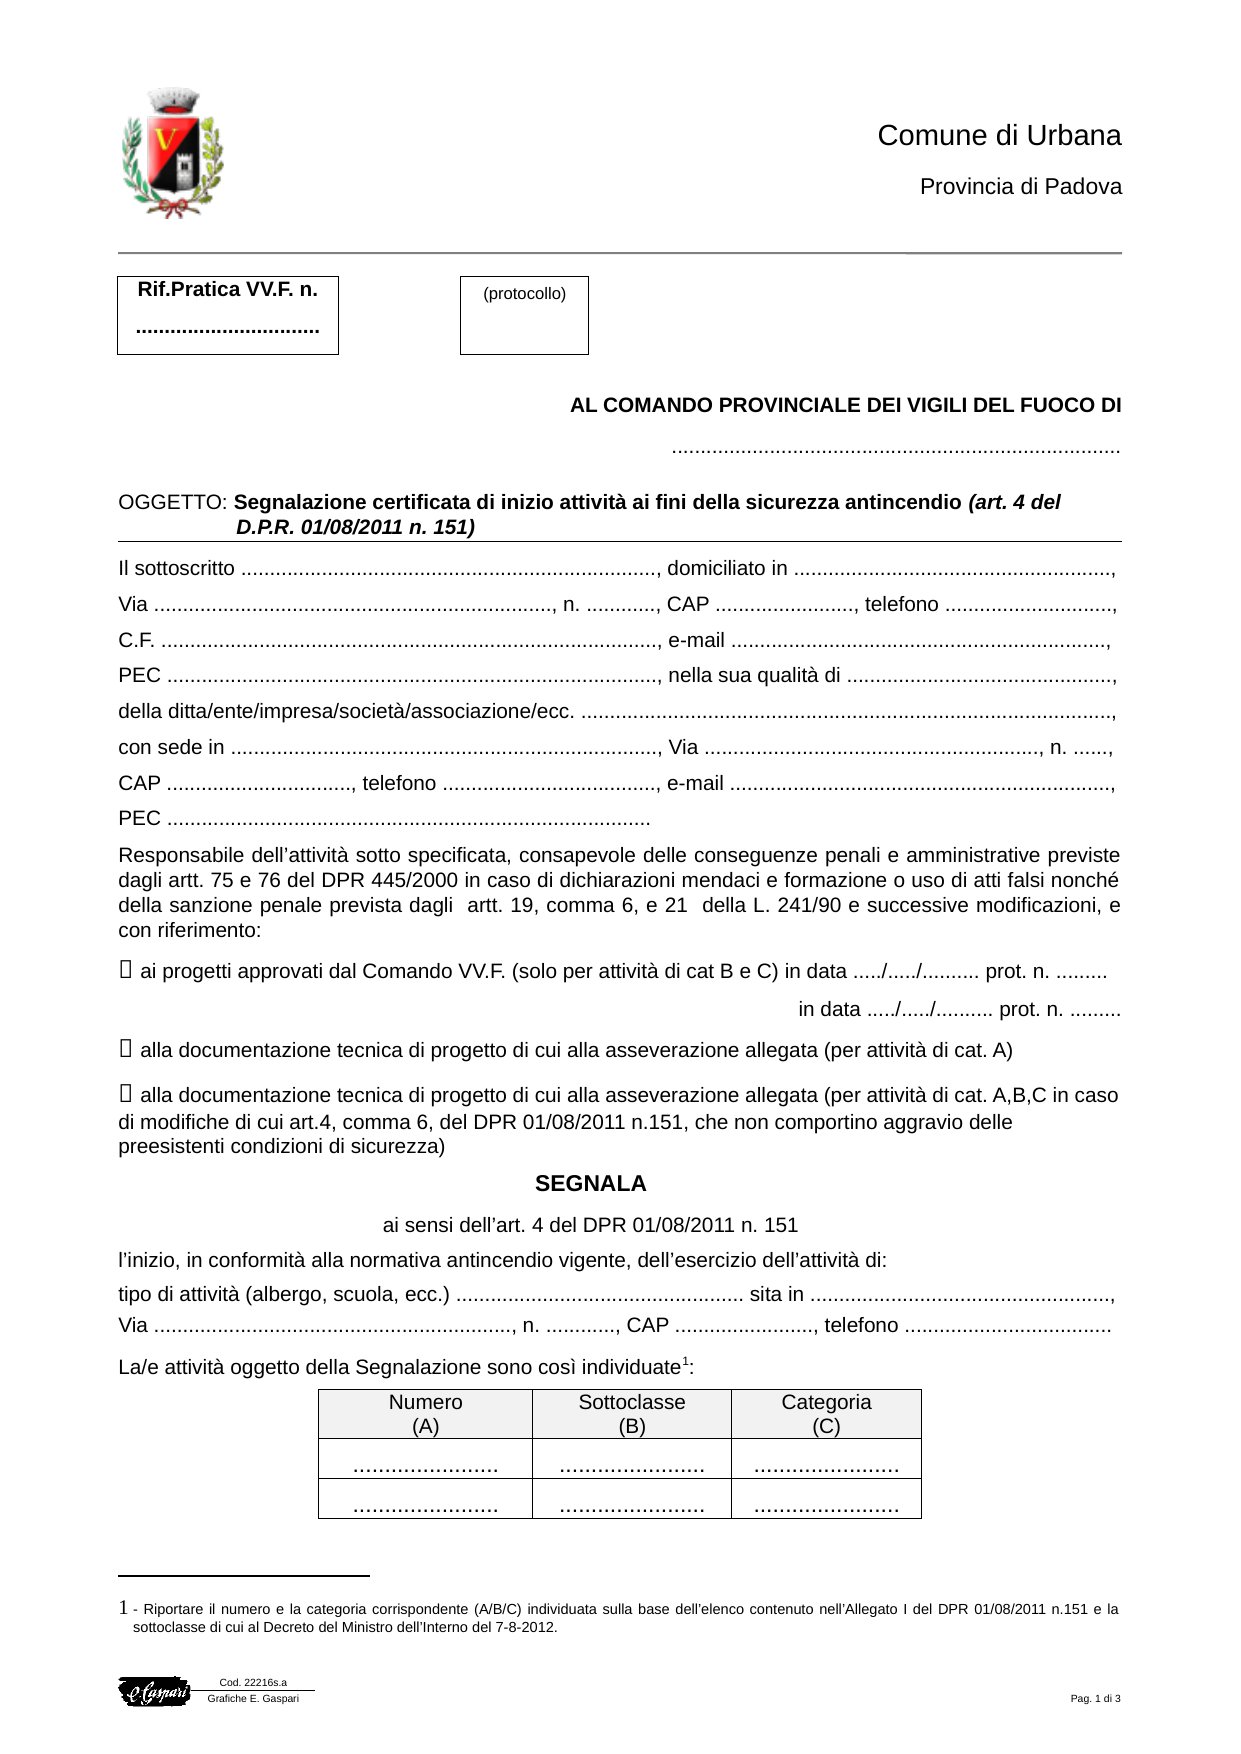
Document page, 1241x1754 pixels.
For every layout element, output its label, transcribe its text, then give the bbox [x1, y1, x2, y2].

table_header Rif.Pratica VV.F. n. ................................ [118, 277, 338, 354]
text Responsabile dell’attività sotto specificata, consapevole delle conseguenze penali e amministrative previste dagli artt. 75 e 76 del DPR 445/2000 in caso di dichiarazioni mendaci e formazione o uso di atti falsi nonché della sanzione penale prevista dagli artt. 19, comma 6, e 21 della L. 241/90 e successive modificazioni, e con riferimento: [118, 842, 1122, 942]
text AL COMANDO PROVINCIALE DEI VIGILI DEL FUOCO DI [118, 393, 1122, 417]
picture [117, 1675, 191, 1707]
text tipo di attività (albergo, scuola, ecc.) .................................................. sita in ...................................................., Via .............................................................., n. ............, CAP ........................, telefono .................................... [118, 1282, 1122, 1337]
table_cell ....................... [732, 1479, 921, 1518]
text PEC .................................................................................... [118, 806, 1122, 830]
text Provincia di Padova [224, 173, 1122, 200]
table_cell ....................... [533, 1479, 731, 1518]
table_header (protocollo) [461, 277, 588, 354]
text C.F. ......................................................................................, e-mail ................................................................., [118, 627, 1122, 651]
text ai sensi dell’art. 4 del DPR 01/08/2011 n. 151 [118, 1213, 1064, 1237]
text La/e attività oggetto della Segnalazione sono così individuate: [118, 1354, 1122, 1378]
text l’inizio, in conformità alla normativa antincendio vigente, dell’esercizio dell’attività di: [118, 1247, 1122, 1271]
text  alla documentazione tecnica di progetto di cui alla asseverazione allegata (per attività di cat. A) [118, 1031, 1122, 1065]
text Comune di Urbana [224, 118, 1122, 152]
table_header Numero (A) [319, 1390, 532, 1438]
text con sede in .........................................................................., Via .........................................................., n. ......, [118, 734, 1122, 758]
table_header [339, 276, 460, 354]
table_header Categoria (C) [732, 1390, 921, 1438]
table_cell ....................... [732, 1439, 921, 1478]
text in data ...../...../.......... prot. n. ......... [118, 997, 1122, 1021]
text - Riportare il numero e la categoria corrispondente (A/B/C) individuata sulla base dell’elenco contenuto nell’Allegato I del DPR 01/08/2011 n.151 e la sottoclasse di cui al Decreto del Ministro dell’Interno del 7-8-2012. [118, 1595, 1122, 1636]
text CAP ................................, telefono ....................................., e-mail .................................................................., [118, 770, 1122, 794]
text OGGETTO: Segnalazione certificata di inizio attività ai fini della sicurezza antincendio (art. 4 del D.P.R. 01/08/2011 n. 151) [118, 490, 1122, 541]
text Il sottoscritto ........................................................................, domiciliato in ......................................................., [118, 556, 1122, 580]
text della ditta/ente/impresa/società/associazione/ecc. ............................................................................................, [118, 699, 1122, 723]
text SEGNALA [118, 1170, 1064, 1196]
text  ai progetti approvati dal Comando VV.F. (solo per attività di cat B e C) in data ...../...../.......... prot. n. ......... [118, 952, 1122, 986]
text PEC ....................................................................................., nella sua qualità di .............................................., [118, 663, 1122, 687]
table_cell ....................... [533, 1439, 731, 1478]
table_header Sottoclasse (B) [533, 1390, 731, 1438]
text .............................................................................. [118, 433, 1122, 457]
picture [122, 87, 224, 219]
text  alla documentazione tecnica di progetto di cui alla asseverazione allegata (per attività di cat. A,B,C in caso di modifiche di cui art.4, comma 6, del DPR 01/08/2011 n.151, che non comportino aggravio delle preesistenti condizioni di sicurezza) [118, 1076, 1122, 1157]
text Via ....................................................................., n. ............, CAP ........................, telefono ............................., [118, 592, 1122, 616]
table_cell ....................... [319, 1479, 532, 1518]
table_cell ....................... [319, 1439, 532, 1478]
